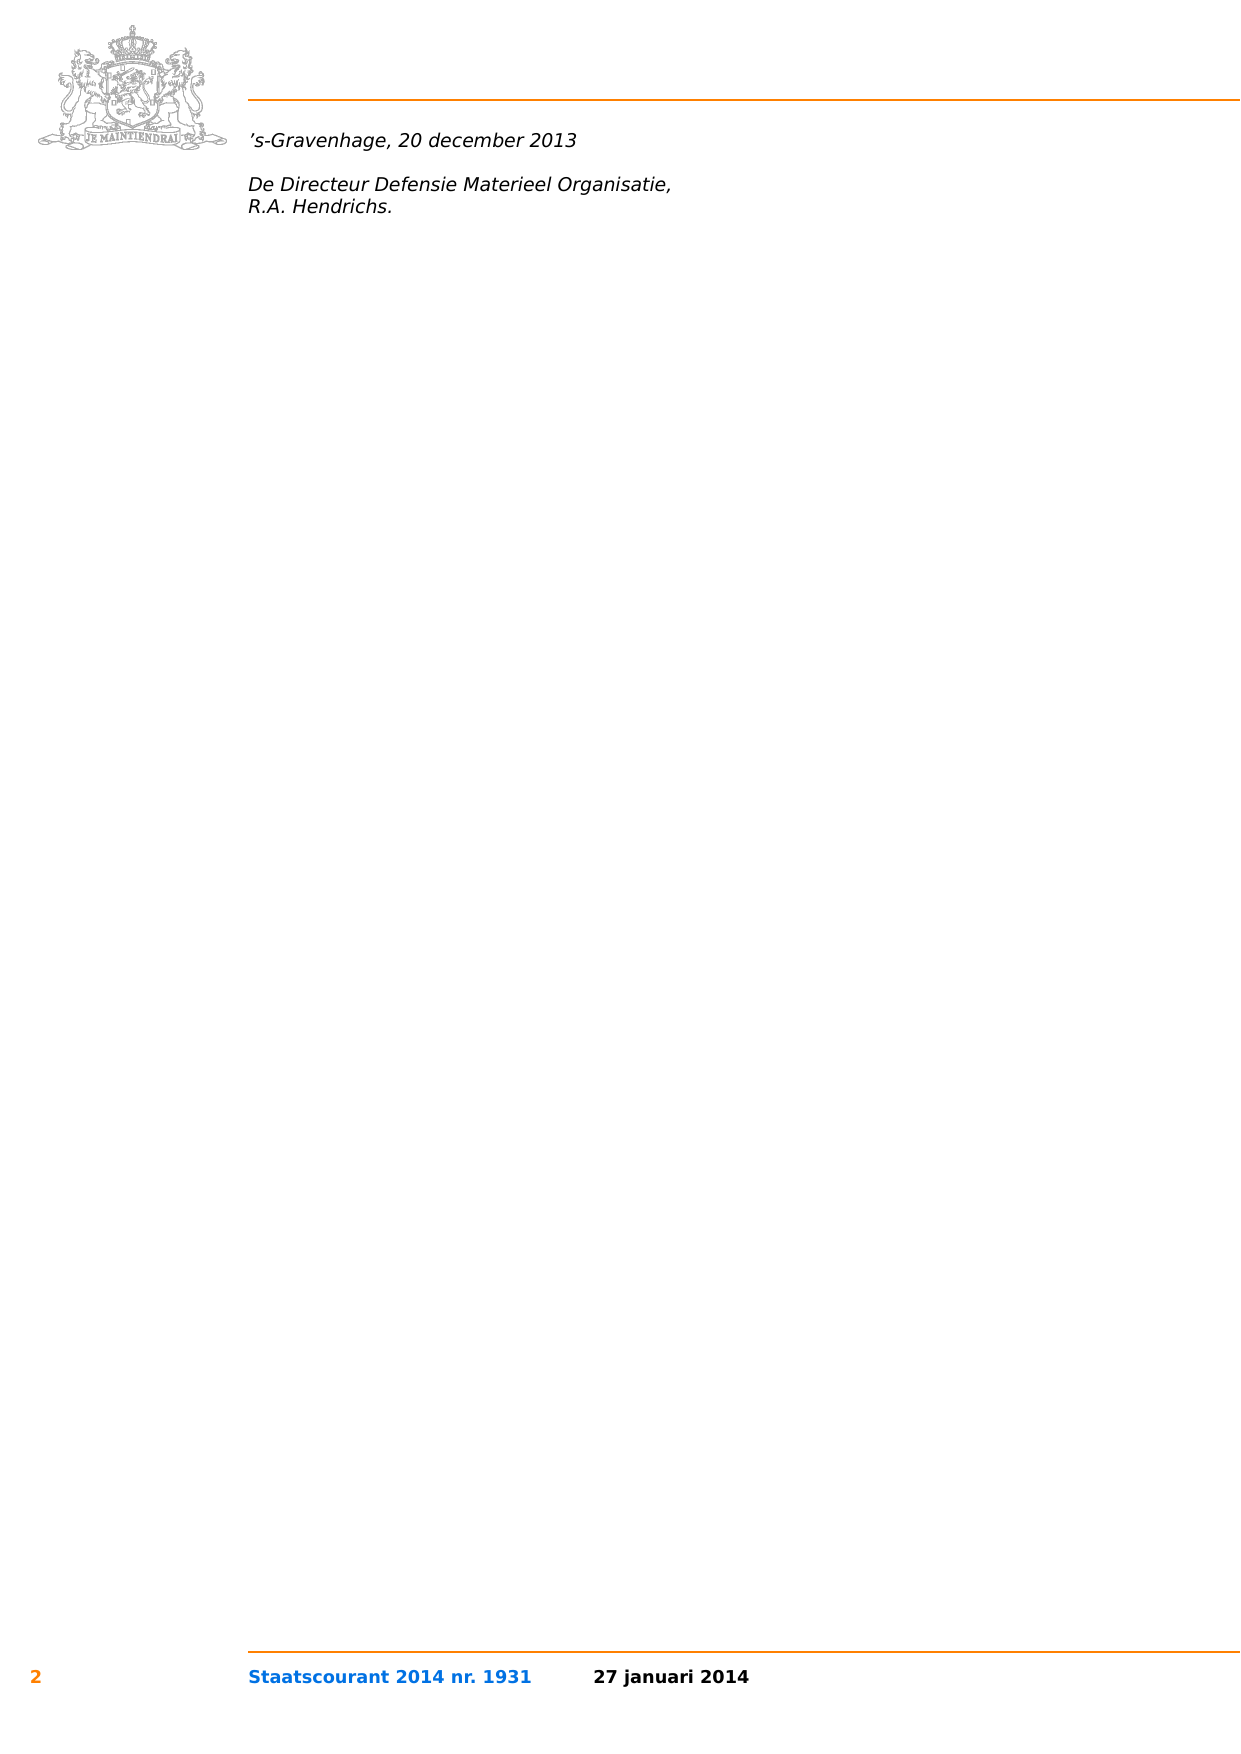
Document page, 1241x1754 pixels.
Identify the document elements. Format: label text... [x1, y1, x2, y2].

text ’s-Gravenhage, 20 december 2013 [248, 130, 1163, 152]
text De Directeur Defensie Materieel Organisatie, R.A. Hendrichs. [248, 174, 1163, 218]
picture [38, 25, 227, 150]
